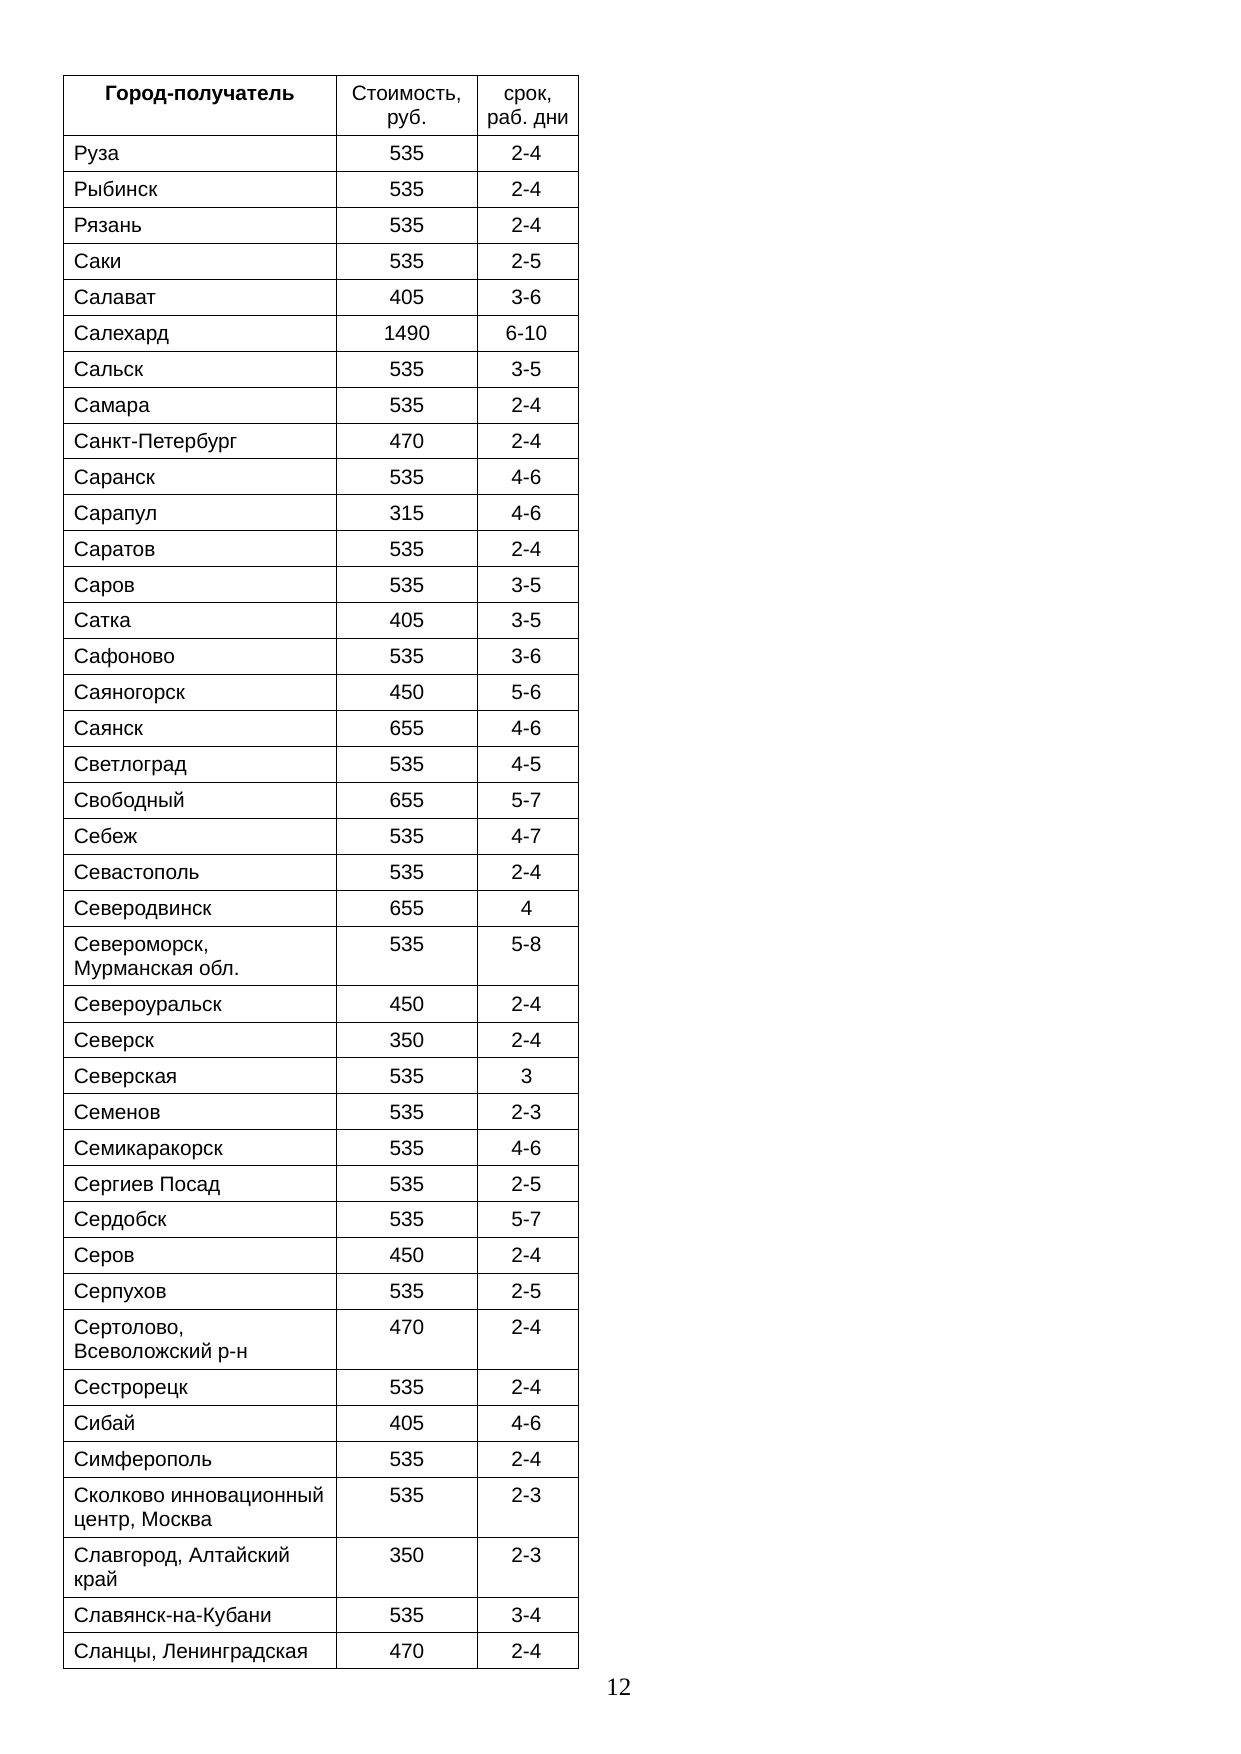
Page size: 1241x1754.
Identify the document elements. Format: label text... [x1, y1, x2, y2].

table_cell 3-5 [478, 352, 578, 386]
table_cell Сальск [64, 352, 336, 386]
table_cell 535 [337, 819, 477, 854]
table_cell 535 [337, 1370, 477, 1405]
table_cell Семенов [64, 1094, 336, 1129]
table_cell 450 [337, 1238, 477, 1273]
table_cell 470 [337, 424, 477, 458]
table_cell Светлоград [64, 747, 336, 782]
table_cell Сафоново [64, 639, 336, 674]
table_cell 2-5 [478, 1166, 578, 1201]
table_cell 3-5 [478, 603, 578, 638]
table_cell Салават [64, 280, 336, 314]
table_cell Семикаракорск [64, 1130, 336, 1165]
table_cell 535 [337, 1166, 477, 1201]
table_cell Сертолово, Всеволожский р-н [64, 1310, 336, 1369]
table_cell Сколково инновационный центр, Москва [64, 1478, 336, 1536]
table_cell Севастополь [64, 855, 336, 889]
table_cell Симферополь [64, 1442, 336, 1477]
table_cell 470 [337, 1633, 477, 1668]
table_cell 535 [337, 1274, 477, 1309]
table_cell Славянск-на-Кубани [64, 1598, 336, 1632]
table_cell Северская [64, 1058, 336, 1093]
table_cell Сердобск [64, 1202, 336, 1237]
table_cell 405 [337, 280, 477, 314]
table_cell Серпухов [64, 1274, 336, 1309]
table_cell Рыбинск [64, 172, 336, 207]
table_cell 535 [337, 1058, 477, 1093]
table_cell 535 [337, 1442, 477, 1477]
table_cell 405 [337, 1406, 477, 1441]
table_cell 350 [337, 1538, 477, 1596]
table_cell 4-6 [478, 1130, 578, 1165]
table_cell Саров [64, 567, 336, 602]
table_cell 2-5 [478, 244, 578, 279]
table_cell 2-4 [478, 208, 578, 243]
table_cell 535 [337, 639, 477, 674]
table_header Стоимость, руб. [337, 76, 477, 135]
table_cell 3-6 [478, 280, 578, 314]
table_cell Саяногорск [64, 675, 336, 710]
table_cell Сестрорецк [64, 1370, 336, 1405]
table_cell 2-4 [478, 388, 578, 422]
table_cell Сибай [64, 1406, 336, 1441]
table_cell 3-4 [478, 1598, 578, 1632]
table_cell Себеж [64, 819, 336, 854]
table_cell 5-7 [478, 1202, 578, 1237]
table_cell Салехард [64, 316, 336, 351]
table_header Город-получатель [64, 76, 336, 135]
table_cell Сарапул [64, 495, 336, 530]
table_cell 535 [337, 208, 477, 243]
table_cell 2-4 [478, 172, 578, 207]
table_cell 535 [337, 531, 477, 566]
table_cell 4-5 [478, 747, 578, 782]
table_cell 2-4 [478, 1442, 578, 1477]
table_cell 5-8 [478, 927, 578, 985]
table_cell 535 [337, 459, 477, 494]
table_cell 535 [337, 172, 477, 207]
table_cell Серов [64, 1238, 336, 1273]
table_cell 2-4 [478, 1633, 578, 1668]
table_cell 535 [337, 388, 477, 422]
table_cell 470 [337, 1310, 477, 1369]
table_cell Самара [64, 388, 336, 422]
table_cell 535 [337, 1598, 477, 1632]
table_cell Санкт-Петербург [64, 424, 336, 458]
table_cell 535 [337, 1094, 477, 1129]
table_cell 2-4 [478, 136, 578, 171]
table_cell 2-4 [478, 424, 578, 458]
table_cell 3 [478, 1058, 578, 1093]
table_cell Североморск, Мурманская обл. [64, 927, 336, 985]
table_cell 655 [337, 711, 477, 746]
table_cell Саки [64, 244, 336, 279]
table_cell 450 [337, 986, 477, 1021]
table_cell 2-4 [478, 1023, 578, 1057]
table_header срок, раб. дни [478, 76, 578, 135]
table_cell 2-4 [478, 1238, 578, 1273]
table_cell 2-4 [478, 1370, 578, 1405]
table_cell 2-4 [478, 986, 578, 1021]
table_cell 535 [337, 1130, 477, 1165]
table_cell Свободный [64, 783, 336, 818]
table_cell Славгород, Алтайский край [64, 1538, 336, 1596]
table_cell 2-4 [478, 531, 578, 566]
table_cell Сергиев Посад [64, 1166, 336, 1201]
table_cell 350 [337, 1023, 477, 1057]
table_cell 655 [337, 783, 477, 818]
table_cell 450 [337, 675, 477, 710]
table_cell 535 [337, 567, 477, 602]
table_cell 2-5 [478, 1274, 578, 1309]
table_cell 6-10 [478, 316, 578, 351]
table_cell 535 [337, 855, 477, 889]
table_cell 4-6 [478, 495, 578, 530]
table_cell Руза [64, 136, 336, 171]
table_cell 2-3 [478, 1478, 578, 1536]
table_cell 2-3 [478, 1538, 578, 1596]
table_cell 535 [337, 747, 477, 782]
table_cell 1490 [337, 316, 477, 351]
table_cell 405 [337, 603, 477, 638]
table_cell 3-5 [478, 567, 578, 602]
table_cell Саянск [64, 711, 336, 746]
table_cell 4-6 [478, 459, 578, 494]
table_cell Северск [64, 1023, 336, 1057]
table_cell 5-6 [478, 675, 578, 710]
table_cell 535 [337, 927, 477, 985]
table_cell 3-6 [478, 639, 578, 674]
table_cell 2-4 [478, 855, 578, 889]
table_cell 4-6 [478, 711, 578, 746]
table_cell 535 [337, 352, 477, 386]
table_cell 4-7 [478, 819, 578, 854]
table_cell 535 [337, 1202, 477, 1237]
table_cell 4-6 [478, 1406, 578, 1441]
table_cell Рязань [64, 208, 336, 243]
table_cell Сланцы, Ленинградская [64, 1633, 336, 1668]
table_cell 535 [337, 136, 477, 171]
table_cell Саратов [64, 531, 336, 566]
table_cell Северодвинск [64, 891, 336, 926]
table_cell 2-4 [478, 1310, 578, 1369]
table_cell 655 [337, 891, 477, 926]
table_cell 2-3 [478, 1094, 578, 1129]
table_cell Саранск [64, 459, 336, 494]
table_cell Североуральск [64, 986, 336, 1021]
table_cell Сатка [64, 603, 336, 638]
table_cell 315 [337, 495, 477, 530]
table_cell 535 [337, 1478, 477, 1536]
table_cell 4 [478, 891, 578, 926]
table_cell 535 [337, 244, 477, 279]
table_cell 5-7 [478, 783, 578, 818]
